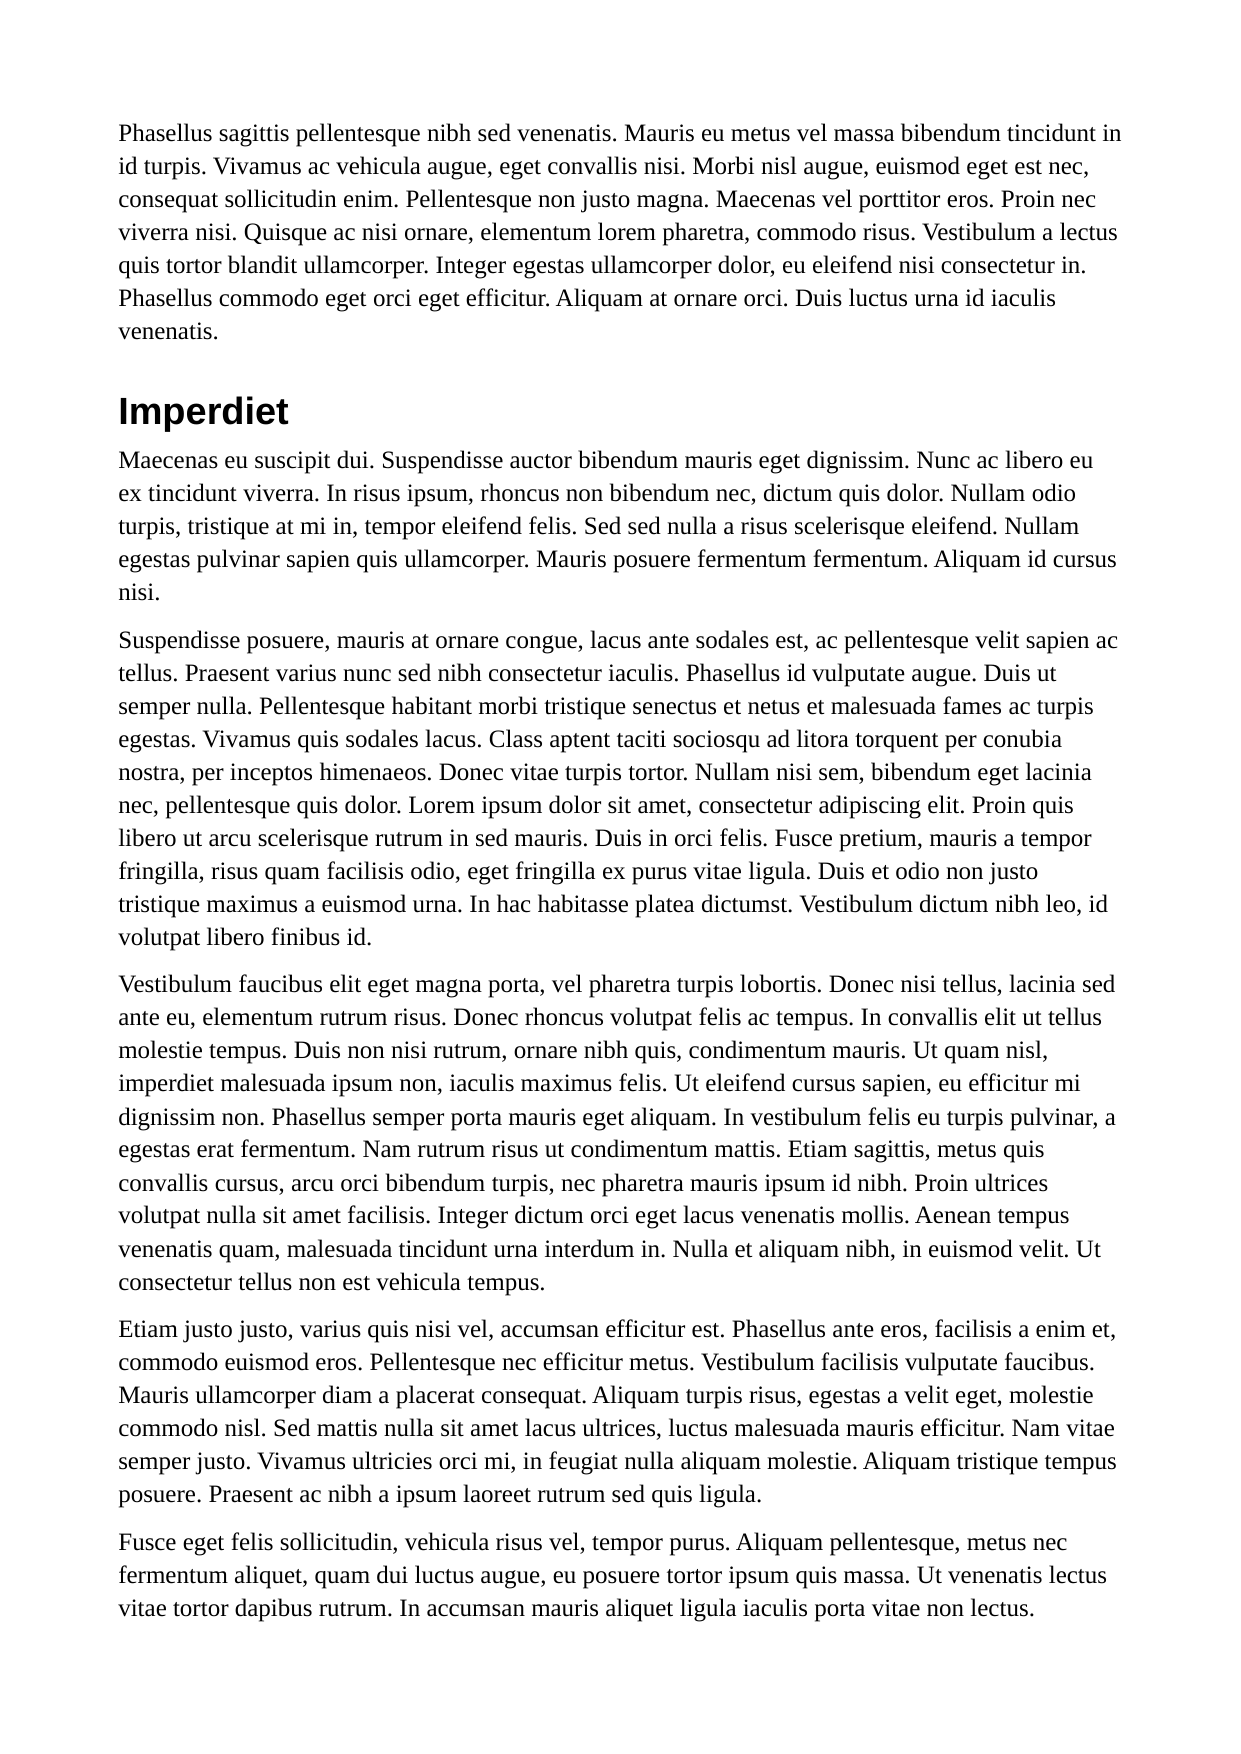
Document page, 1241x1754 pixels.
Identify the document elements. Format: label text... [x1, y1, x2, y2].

text Maecenas eu suscipit dui. Suspendisse auctor bibendum mauris eget dignissim. Nunc ac libero eu ex tincidunt viverra. In risus ipsum, rhoncus non bibendum nec, dictum quis dolor. Nullam odio turpis, tristique at mi in, tempor eleifend felis. Sed sed nulla a risus scelerisque eleifend. Nullam egestas pulvinar sapien quis ullamcorper. Mauris posuere fermentum fermentum. Aliquam id cursus nisi. [118, 445, 1122, 606]
text Vestibulum faucibus elit eget magna porta, vel pharetra turpis lobortis. Donec nisi tellus, lacinia sed ante eu, elementum rutrum risus. Donec rhoncus volutpat felis ac tempus. In convallis elit ut tellus molestie tempus. Duis non nisi rutrum, ornare nibh quis, condimentum mauris. Ut quam nisl, imperdiet malesuada ipsum non, iaculis maximus felis. Ut eleifend cursus sapien, eu efficitur mi dignissim non. Phasellus semper porta mauris eget aliquam. In vestibulum felis eu turpis pulvinar, a egestas erat fermentum. Nam rutrum risus ut condimentum mattis. Etiam sagittis, metus quis convallis cursus, arcu orci bibendum turpis, nec pharetra mauris ipsum id nibh. Proin ultrices volutpat nulla sit amet facilisis. Integer dictum orci eget lacus venenatis mollis. Aenean tempus venenatis quam, malesuada tincidunt urna interdum in. Nulla et aliquam nibh, in euismod velit. Ut consectetur tellus non est vehicula tempus. [118, 969, 1122, 1295]
text Phasellus sagittis pellentesque nibh sed venenatis. Mauris eu metus vel massa bibendum tincidunt in id turpis. Vivamus ac vehicula augue, eget convallis nisi. Morbi nisl augue, euismod eget est nec, consequat sollicitudin enim. Pellentesque non justo magna. Maecenas vel porttitor eros. Proin nec viverra nisi. Quisque ac nisi ornare, elementum lorem pharetra, commodo risus. Vestibulum a lectus quis tortor blandit ullamcorper. Integer egestas ullamcorper dolor, eu eleifend nisi consectetur in. Phasellus commodo eget orci eget efficitur. Aliquam at ornare orci. Duis luctus urna id iaculis venenatis. [118, 118, 1122, 345]
subtitle Imperdiet [118, 389, 1122, 432]
text Suspendisse posuere, mauris at ornare congue, lacus ante sodales est, ac pellentesque velit sapien ac tellus. Praesent varius nunc sed nibh consectetur iaculis. Phasellus id vulputate augue. Duis ut semper nulla. Pellentesque habitant morbi tristique senectus et netus et malesuada fames ac turpis egestas. Vivamus quis sodales lacus. Class aptent taciti sociosqu ad litora torquent per conubia nostra, per inceptos himenaeos. Donec vitae turpis tortor. Nullam nisi sem, bibendum eget lacinia nec, pellentesque quis dolor. Lorem ipsum dolor sit amet, consectetur adipiscing elit. Proin quis libero ut arcu scelerisque rutrum in sed mauris. Duis in orci felis. Fusce pretium, mauris a tempor fringilla, risus quam facilisis odio, eget fringilla ex purus vitae ligula. Duis et odio non justo tristique maximus a euismod urna. In hac habitasse platea dictumst. Vestibulum dictum nibh leo, id volutpat libero finibus id. [118, 625, 1122, 951]
text Fusce eget felis sollicitudin, vehicula risus vel, tempor purus. Aliquam pellentesque, metus nec fermentum aliquet, quam dui luctus augue, eu posuere tortor ipsum quis massa. Ut venenatis lectus vitae tortor dapibus rutrum. In accumsan mauris aliquet ligula iaculis porta vitae non lectus. [118, 1527, 1122, 1622]
text Etiam justo justo, varius quis nisi vel, accumsan efficitur est. Phasellus ante eros, facilisis a enim et, commodo euismod eros. Pellentesque nec efficitur metus. Vestibulum facilisis vulputate faucibus. Mauris ullamcorper diam a placerat consequat. Aliquam turpis risus, egestas a velit eget, molestie commodo nisl. Sed mattis nulla sit amet lacus ultrices, luctus malesuada mauris efficitur. Nam vitae semper justo. Vivamus ultricies orci mi, in feugiat nulla aliquam molestie. Aliquam tristique tempus posuere. Praesent ac nibh a ipsum laoreet rutrum sed quis ligula. [118, 1314, 1122, 1508]
